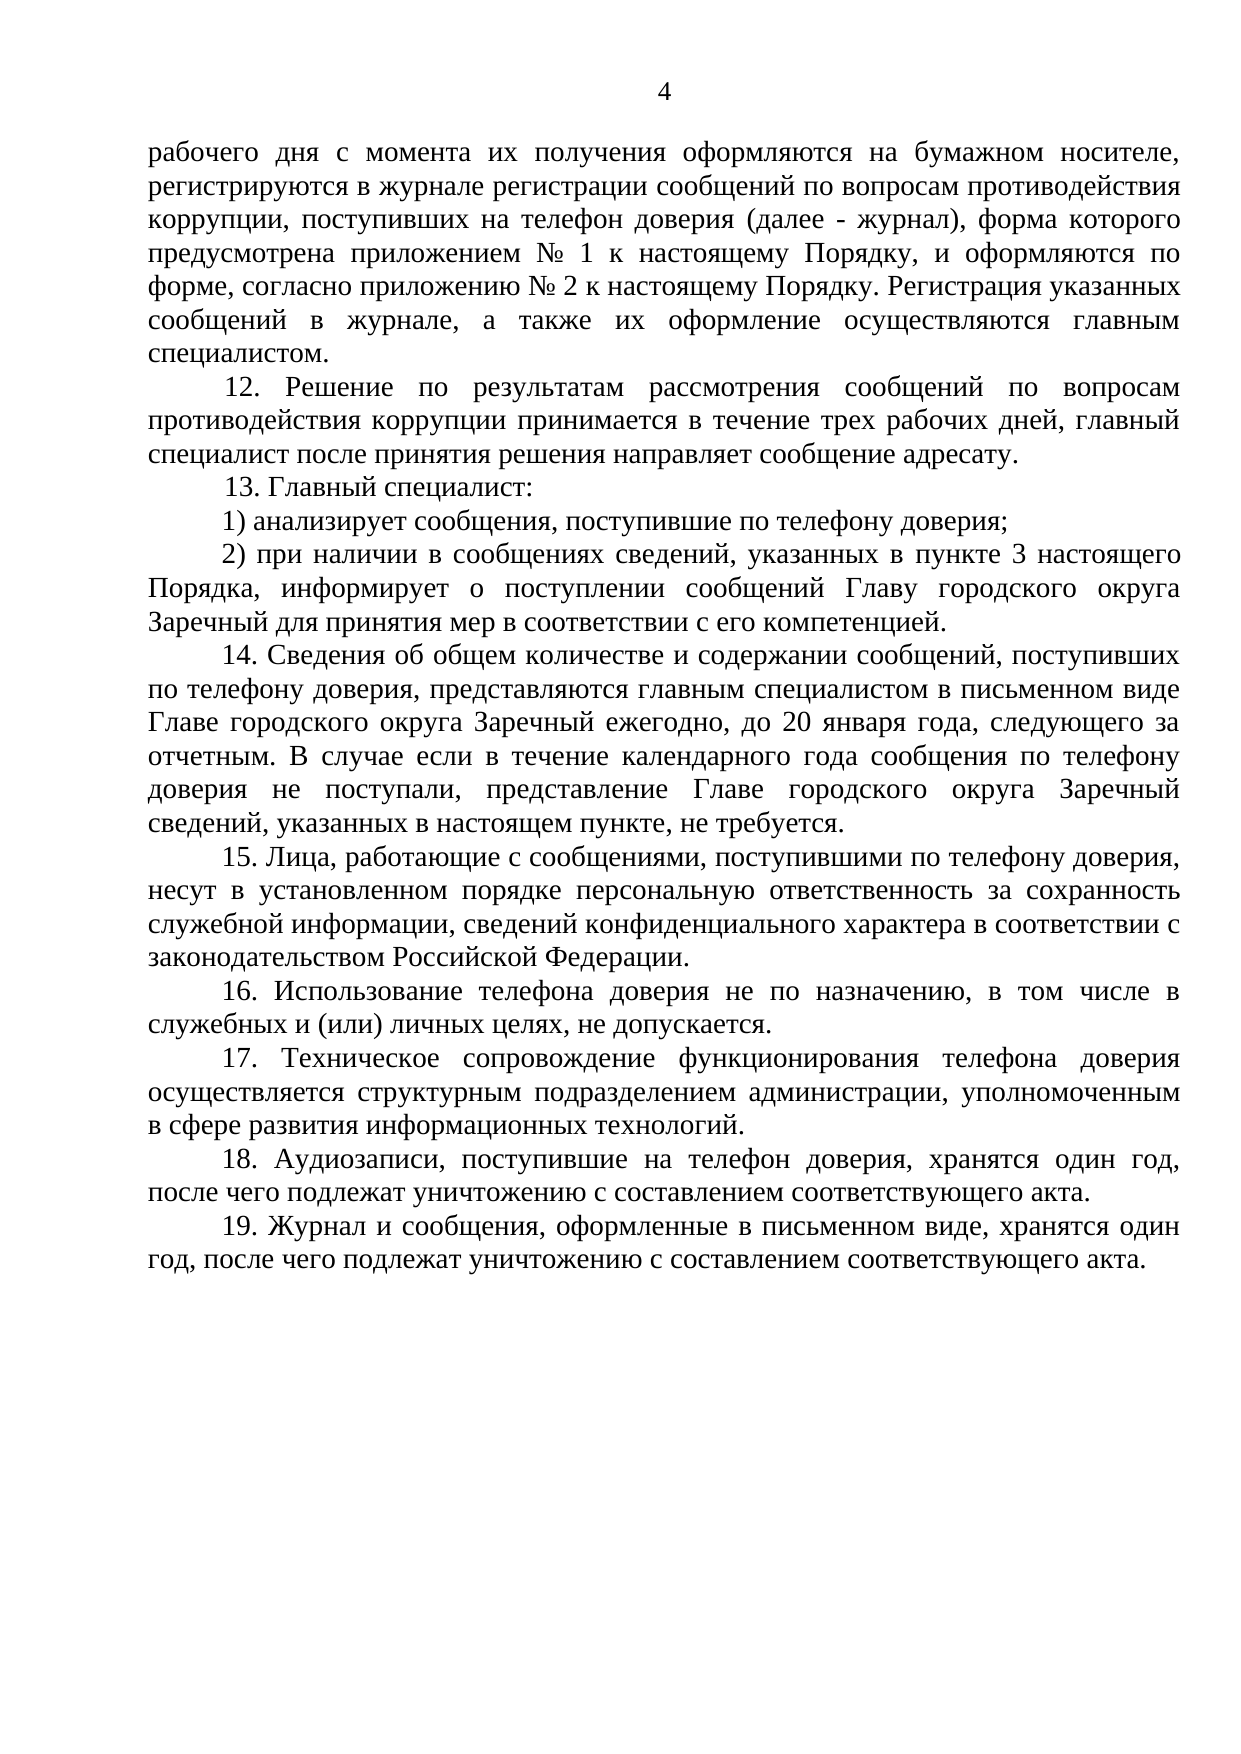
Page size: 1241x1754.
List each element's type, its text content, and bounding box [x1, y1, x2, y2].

text рабочего дня с момента их получения оформляются на бумажном носителе, регистрируются в журнале регистрации сообщений по вопросам противодействия коррупции, поступивших на телефон доверия (далее - журнал), форма которого предусмотрена приложением № 1 к настоящему Порядку, и оформляются по форме, согласно приложению № 2 к настоящему Порядку. Регистрация указанных сообщений в журнале, а также их оформление осуществляются главным специалистом. [148, 134, 1181, 369]
text 12. Решение по результатам рассмотрения сообщений по вопросам противодействия коррупции принимается в течение трех рабочих дней, главный специалист после принятия решения направляет сообщение адресату. [148, 369, 1181, 469]
text 14. Сведения об общем количестве и содержании сообщений, поступивших по телефону доверия, представляются главным специалистом в письменном виде Главе городского округа Заречный ежегодно, до 20 января года, следующего за отчетным. В случае если в течение календарного года сообщения по телефону доверия не поступали, представление Главе городского округа Заречный сведений, указанных в настоящем пункте, не требуется. [148, 637, 1181, 839]
text 19. Журнал и сообщения, оформленные в письменном виде, хранятся один год, после чего подлежат уничтожению с составлением соответствующего акта. [148, 1208, 1181, 1275]
text 15. Лица, работающие с сообщениями, поступившими по телефону доверия, несут в установленном порядке персональную ответственность за сохранность служебной информации, сведений конфиденциального характера в соответствии с законодательством Российской Федерации. [148, 839, 1181, 973]
text 16. Использование телефона доверия не по назначению, в том числе в служебных и (или) личных целях, не допускается. [148, 973, 1181, 1040]
text 17. Техническое сопровождение функционирования телефона доверия осуществляется структурным подразделением администрации, уполномоченным в сфере развития информационных технологий. [148, 1040, 1181, 1141]
text 2) при наличии в сообщениях сведений, указанных в пункте 3 настоящего Порядка, информирует о поступлении сообщений Главу городского округа Заречный для принятия мер в соответствии с его компетенцией. [148, 537, 1181, 637]
text 1) анализирует сообщения, поступившие по телефону доверия; [148, 503, 1181, 537]
text 13. Главный специалист: [148, 469, 1181, 503]
text 18. Аудиозаписи, поступившие на телефон доверия, хранятся один год, после чего подлежат уничтожению с составлением соответствующего акта. [148, 1141, 1181, 1208]
